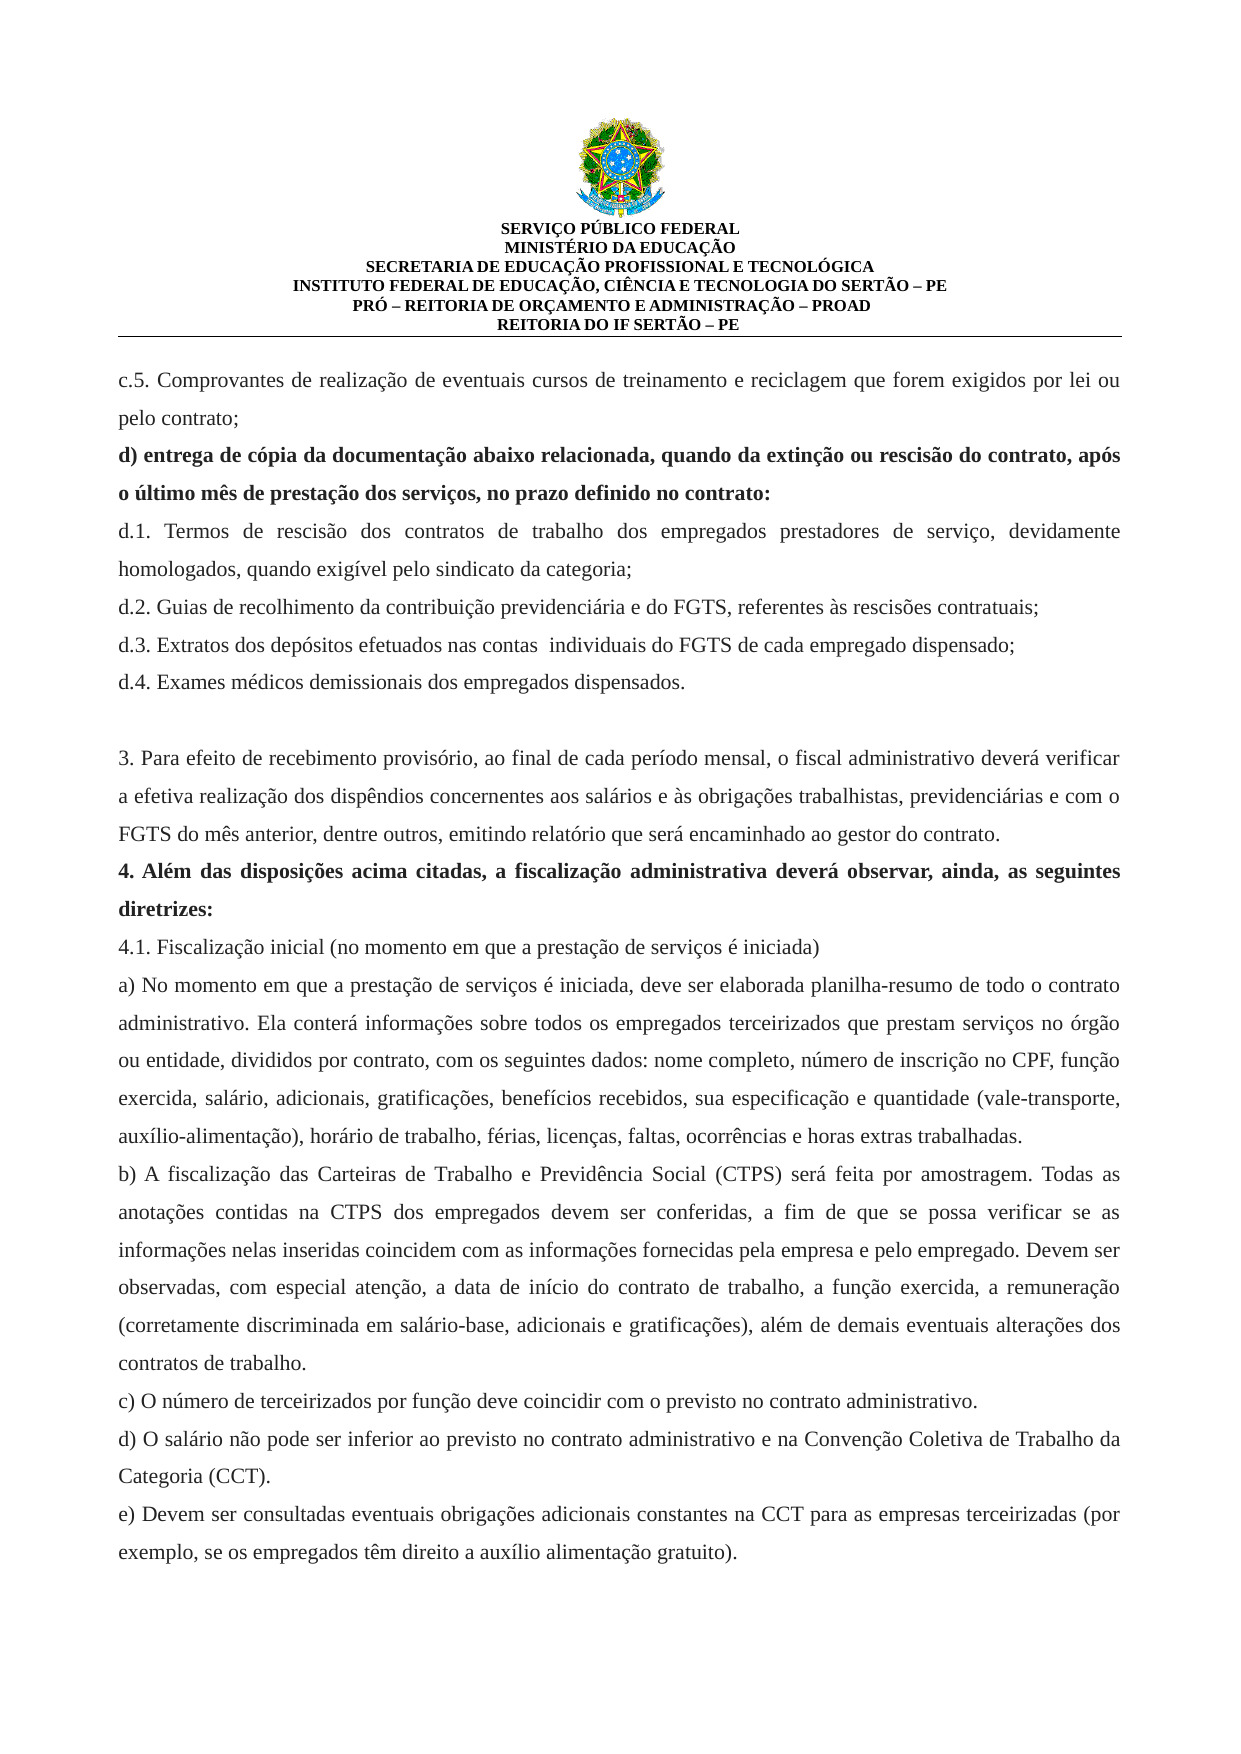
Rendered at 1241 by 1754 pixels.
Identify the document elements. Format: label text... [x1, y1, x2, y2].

text 4. Além das disposições acima citadas, a fiscalização administrativa deverá observar, ainda, as seguintes diretrizes: [118, 858, 1122, 921]
text b) A fiscalização das Carteiras de Trabalho e Previdência Social (CTPS) será feita por amostragem. Todas as anotações contidas na CTPS dos empregados devem ser conferidas, a fim de que se possa verificar se as informações nelas inseridas coincidem com as informações fornecidas pela empresa e pelo empregado. Devem ser observadas, com especial atenção, a data de início do contrato de trabalho, a função exercida, a remuneração (corretamente discriminada em salário-base, adicionais e gratificações), além de demais eventuais alterações dos contratos de trabalho. [118, 1161, 1122, 1375]
text a) No momento em que a prestação de serviços é iniciada, deve ser elaborada planilha-resumo de todo o contrato administrativo. Ela conterá informações sobre todos os empregados terceirizados que prestam serviços no órgão ou entidade, divididos por contrato, com os seguintes dados: nome completo, número de inscrição no CPF, função exercida, salário, adicionais, gratificações, benefícios recebidos, sua especificação e quantidade (vale-transporte, auxílio-alimentação), horário de trabalho, férias, licenças, faltas, ocorrências e horas extras trabalhadas. [118, 972, 1122, 1148]
text 3. Para efeito de recebimento provisório, ao final de cada período mensal, o fiscal administrativo deverá verificar a efetiva realização dos dispêndios concernentes aos salários e às obrigações trabalhistas, previdenciárias e com o FGTS do mês anterior, dentre outros, emitindo relatório que será encaminhado ao gestor do contrato. [118, 745, 1122, 846]
text d.1. Termos de rescisão dos contratos de trabalho dos empregados prestadores de serviço, devidamente homologados, quando exigível pelo sindicato da categoria; [118, 518, 1122, 581]
text c.5. Comprovantes de realização de eventuais cursos de treinamento e reciclagem que forem exigidos por lei ou pelo contrato; [118, 367, 1122, 430]
text d.4. Exames médicos demissionais dos empregados dispensados. [118, 669, 1122, 694]
text e) Devem ser consultadas eventuais obrigações adicionais constantes na CCT para as empresas terceirizadas (por exemplo, se os empregados têm direito a auxílio alimentação gratuito). [118, 1501, 1122, 1564]
text c) O número de terceirizados por função deve coincidir com o previsto no contrato administrativo. [118, 1388, 1122, 1413]
text d.3. Extratos dos depósitos efetuados nas contas individuais do FGTS de cada empregado dispensado; [118, 632, 1122, 657]
text d) O salário não pode ser inferior ao previsto no contrato administrativo e na Convenção Coletiva de Trabalho da Categoria (CCT). [118, 1426, 1122, 1489]
text d.2. Guias de recolhimento da contribuição previdenciária e do FGTS, referentes às rescisões contratuais; [118, 594, 1122, 619]
text d) entrega de cópia da documentação abaixo relacionada, quando da extinção ou rescisão do contrato, após o último mês de prestação dos serviços, no prazo definido no contrato: [118, 442, 1122, 506]
text 4.1. Fiscalização inicial (no momento em que a prestação de serviços é iniciada) [118, 934, 1122, 959]
